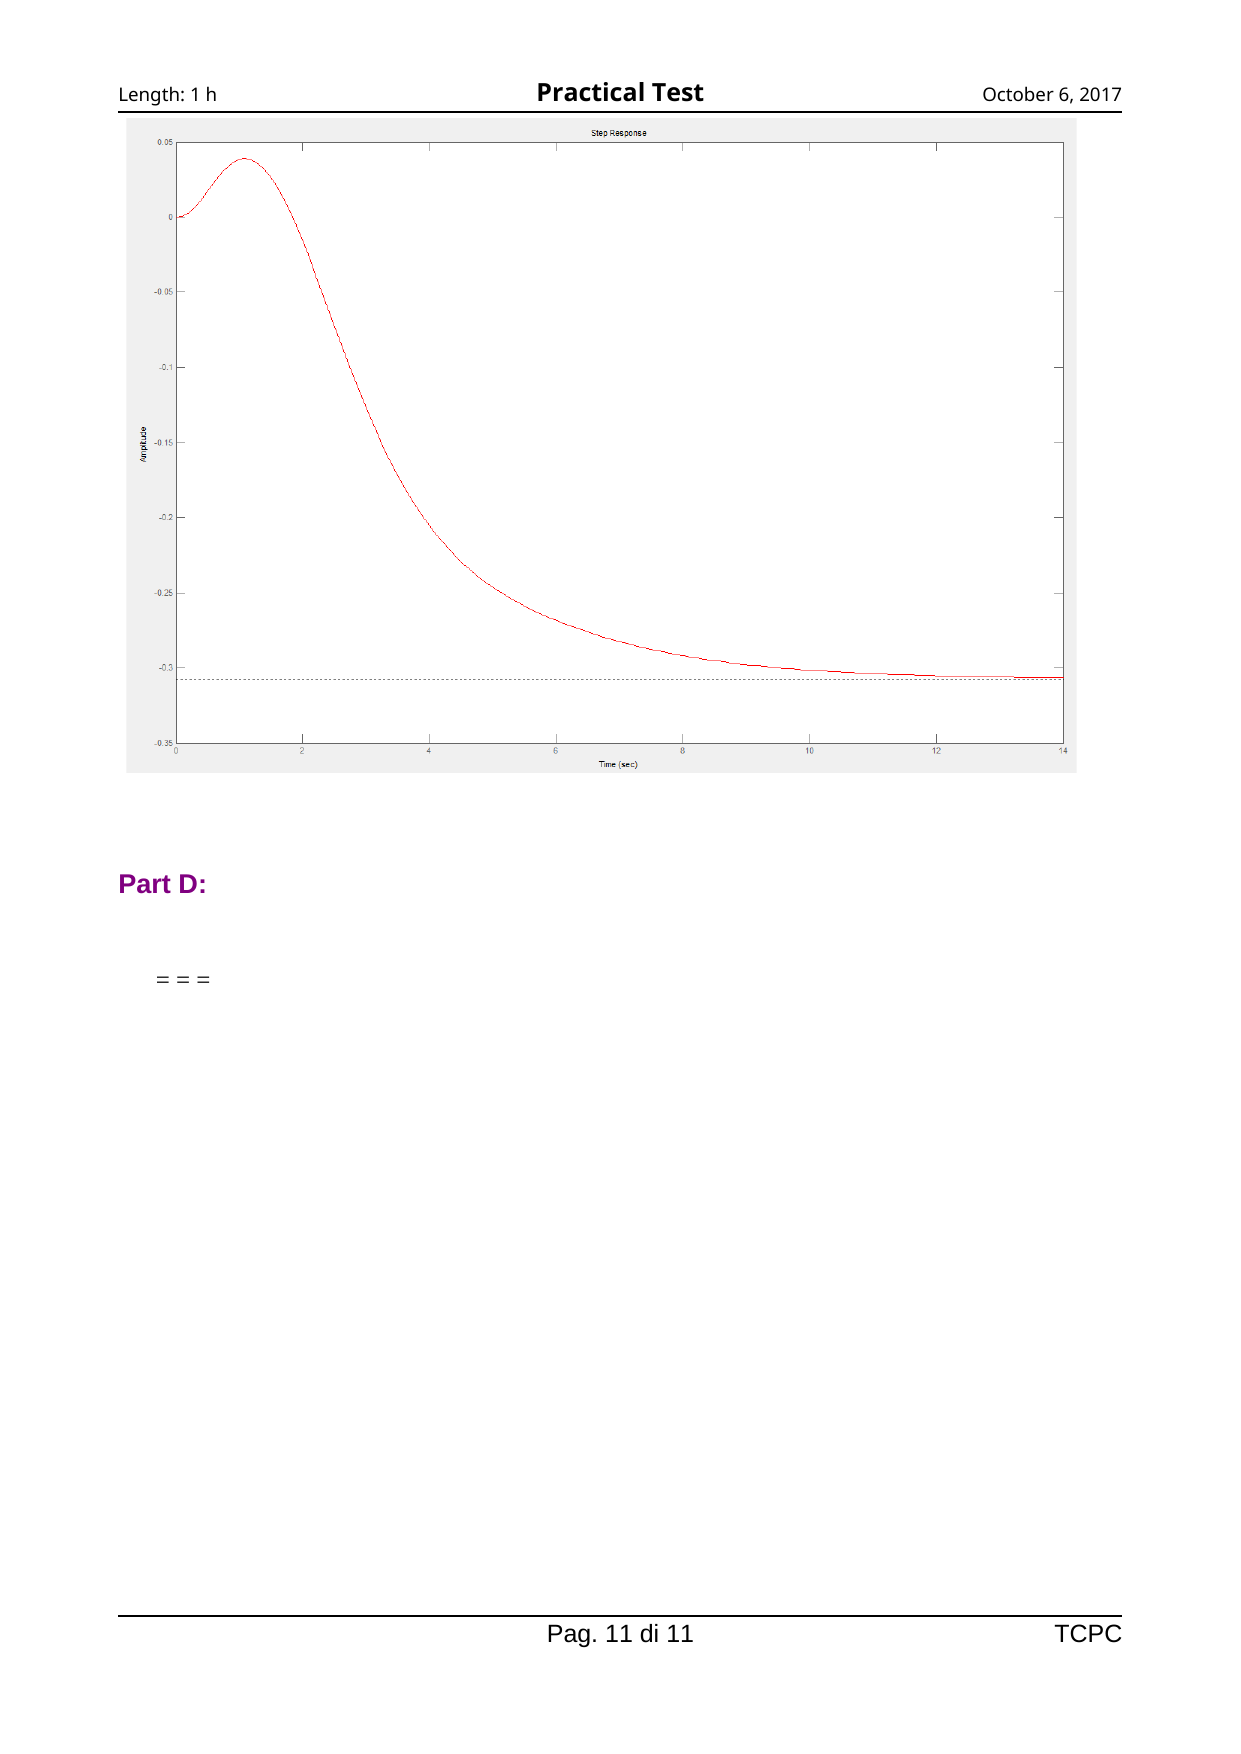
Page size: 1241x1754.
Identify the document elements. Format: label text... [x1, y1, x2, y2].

picture [126, 118, 1077, 773]
text = = = [156, 965, 1122, 993]
subtitle Part D: [118, 868, 1122, 899]
